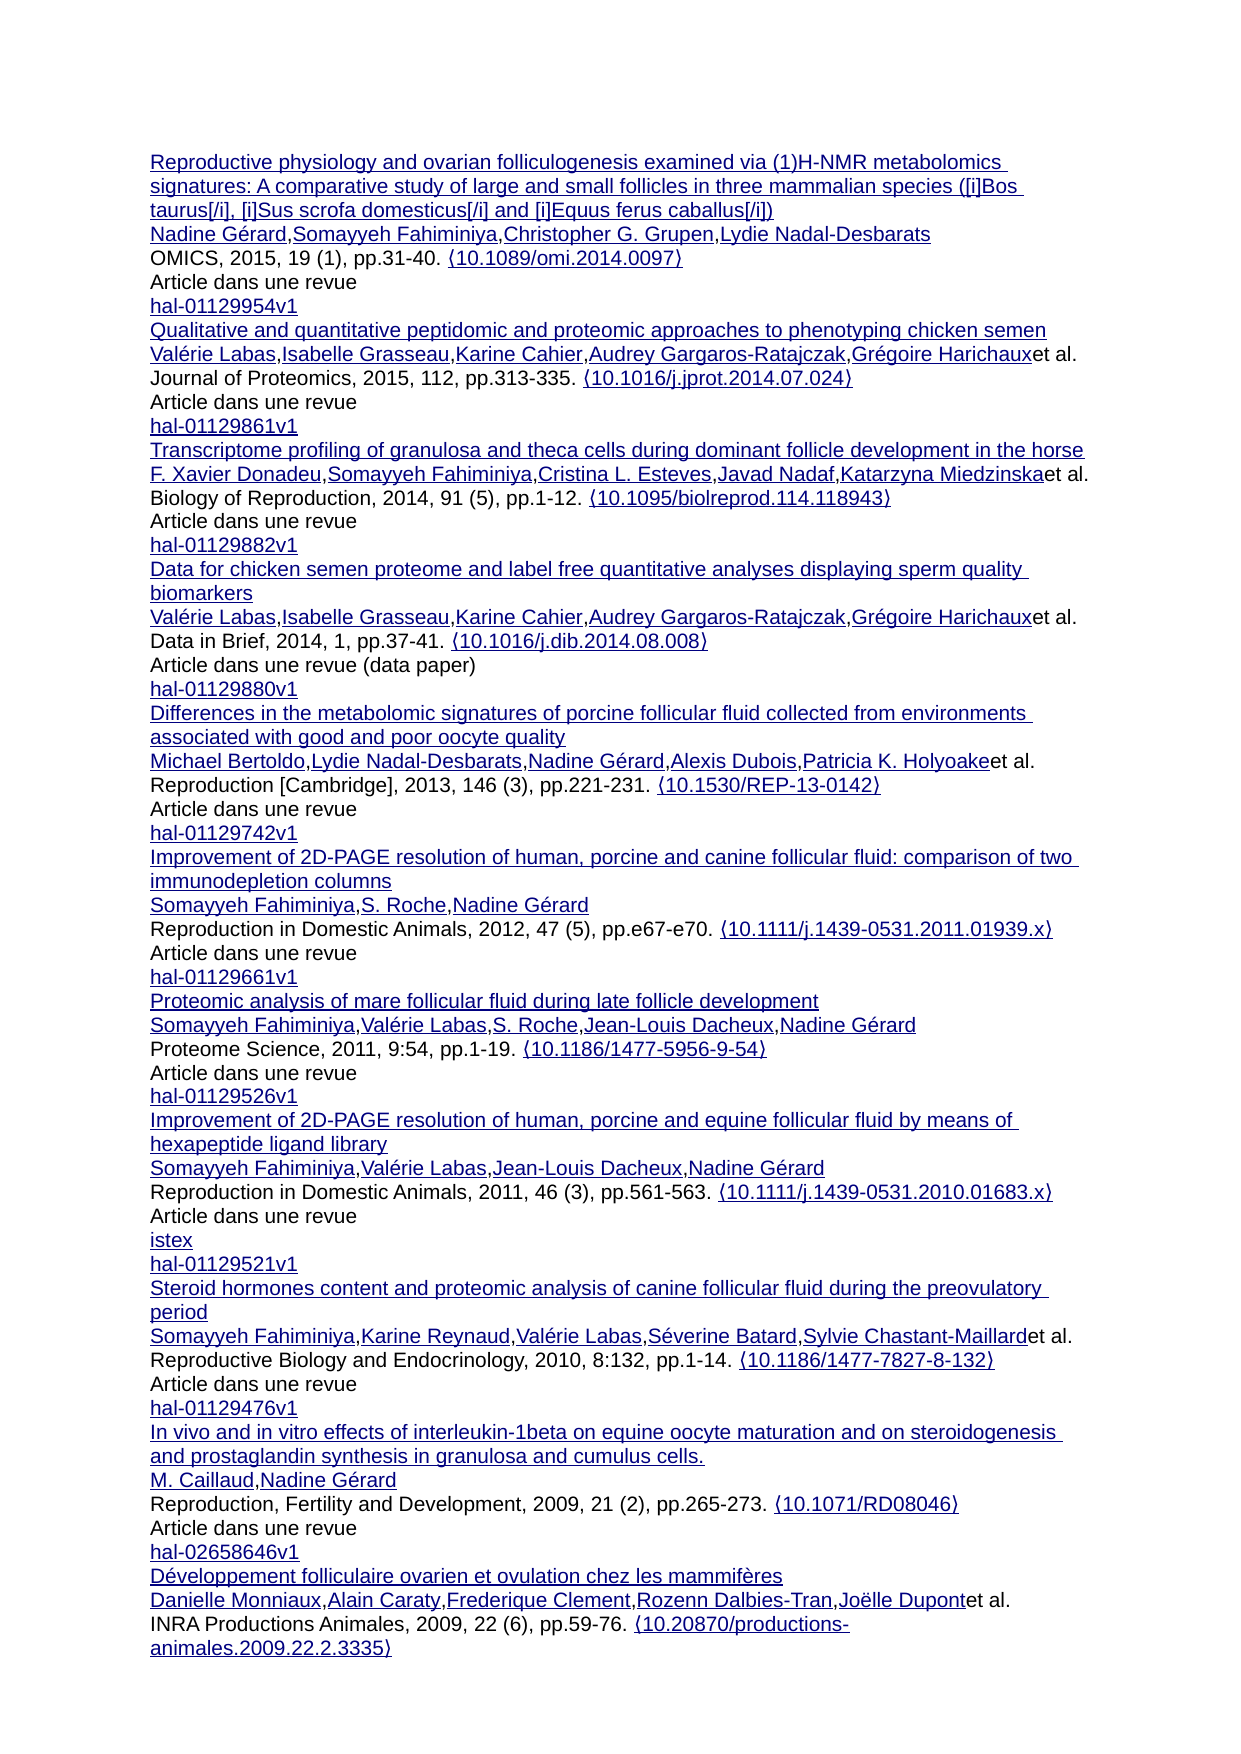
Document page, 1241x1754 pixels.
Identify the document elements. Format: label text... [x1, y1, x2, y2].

table_cell Differences in the metabolomic signatures of porcine follicular fluid collected from environments associated with good and poor oocyte quality Michael Bertoldo,Lydie Nadal-Desbarats,Nadine Gérard,Alexis Dubois,Patricia K. Holyoakeet al. Reproduction [Cambridge], 2013, 146 (3), pp.221-231. ⟨10.1530/REP-13-0142⟩ Article dans une revue hal-01129742v1 [150, 701, 1090, 845]
table_cell In vivo and in vitro effects of interleukin-1beta on equine oocyte maturation and on steroidogenesis and prostaglandin synthesis in granulosa and cumulus cells. M. Caillaud,Nadine Gérard Reproduction, Fertility and Development, 2009, 21 (2), pp.265-273. ⟨10.1071/RD08046⟩ Article dans une revue hal-02658646v1 [150, 1420, 1090, 1563]
table_cell Data for chicken semen proteome and label free quantitative analyses displaying sperm quality biomarkers Valérie Labas,Isabelle Grasseau,Karine Cahier,Audrey Gargaros-Ratajczak,Grégoire Harichauxet al. Data in Brief, 2014, 1, pp.37-41. ⟨10.1016/j.dib.2014.08.008⟩ Article dans une revue (data paper) hal-01129880v1 [150, 557, 1090, 701]
table_cell Qualitative and quantitative peptidomic and proteomic approaches to phenotyping chicken semen Valérie Labas,Isabelle Grasseau,Karine Cahier,Audrey Gargaros-Ratajczak,Grégoire Harichauxet al. Journal of Proteomics, 2015, 112, pp.313-335. ⟨10.1016/j.jprot.2014.07.024⟩ Article dans une revue hal-01129861v1 [150, 318, 1090, 437]
table_cell Steroid hormones content and proteomic analysis of canine follicular fluid during the preovulatory period Somayyeh Fahiminiya,Karine Reynaud,Valérie Labas,Séverine Batard,Sylvie Chastant-Maillardet al. Reproductive Biology and Endocrinology, 2010, 8:132, pp.1-14. ⟨10.1186/1477-7827-8-132⟩ Article dans une revue hal-01129476v1 [150, 1276, 1090, 1420]
table_cell Reproductive physiology and ovarian folliculogenesis examined via (1)H-NMR metabolomics signatures: A comparative study of large and small follicles in three mammalian species ([i]Bos taurus[/i], [i]Sus scrofa domesticus[/i] and [i]Equus ferus caballus[/i]) Nadine Gérard,Somayyeh Fahiminiya,Christopher G. Grupen,Lydie Nadal-Desbarats OMICS, 2015, 19 (1), pp.31-40. ⟨10.1089/omi.2014.0097⟩ Article dans une revue hal-01129954v1 [150, 150, 1090, 318]
table_cell Développement folliculaire ovarien et ovulation chez les mammifères Danielle Monniaux,Alain Caraty,Frederique Clement,Rozenn Dalbies-Tran,Joëlle Dupontet al. INRA Productions Animales, 2009, 22 (6), pp.59-76. ⟨10.20870/productions-animales.2009.22.2.3335⟩ [150, 1564, 1090, 1659]
table_cell Improvement of 2D-PAGE resolution of human, porcine and equine follicular fluid by means of hexapeptide ligand library Somayyeh Fahiminiya,Valérie Labas,Jean-Louis Dacheux,Nadine Gérard Reproduction in Domestic Animals, 2011, 46 (3), pp.561-563. ⟨10.1111/j.1439-0531.2010.01683.x⟩ Article dans une revue istex hal-01129521v1 [150, 1108, 1090, 1276]
table_cell Transcriptome profiling of granulosa and theca cells during dominant follicle development in the horse F. Xavier Donadeu,Somayyeh Fahiminiya,Cristina L. Esteves,Javad Nadaf,Katarzyna Miedzinskaet al. Biology of Reproduction, 2014, 91 (5), pp.1-12. ⟨10.1095/biolreprod.114.118943⟩ Article dans une revue hal-01129882v1 [150, 438, 1090, 557]
table_cell Improvement of 2D-PAGE resolution of human, porcine and canine follicular fluid: comparison of two immunodepletion columns Somayyeh Fahiminiya,S. Roche,Nadine Gérard Reproduction in Domestic Animals, 2012, 47 (5), pp.e67-e70. ⟨10.1111/j.1439-0531.2011.01939.x⟩ Article dans une revue hal-01129661v1 [150, 845, 1090, 988]
table_cell Proteomic analysis of mare follicular fluid during late follicle development Somayyeh Fahiminiya,Valérie Labas,S. Roche,Jean-Louis Dacheux,Nadine Gérard Proteome Science, 2011, 9:54, pp.1-19. ⟨10.1186/1477-5956-9-54⟩ Article dans une revue hal-01129526v1 [150, 989, 1090, 1108]
